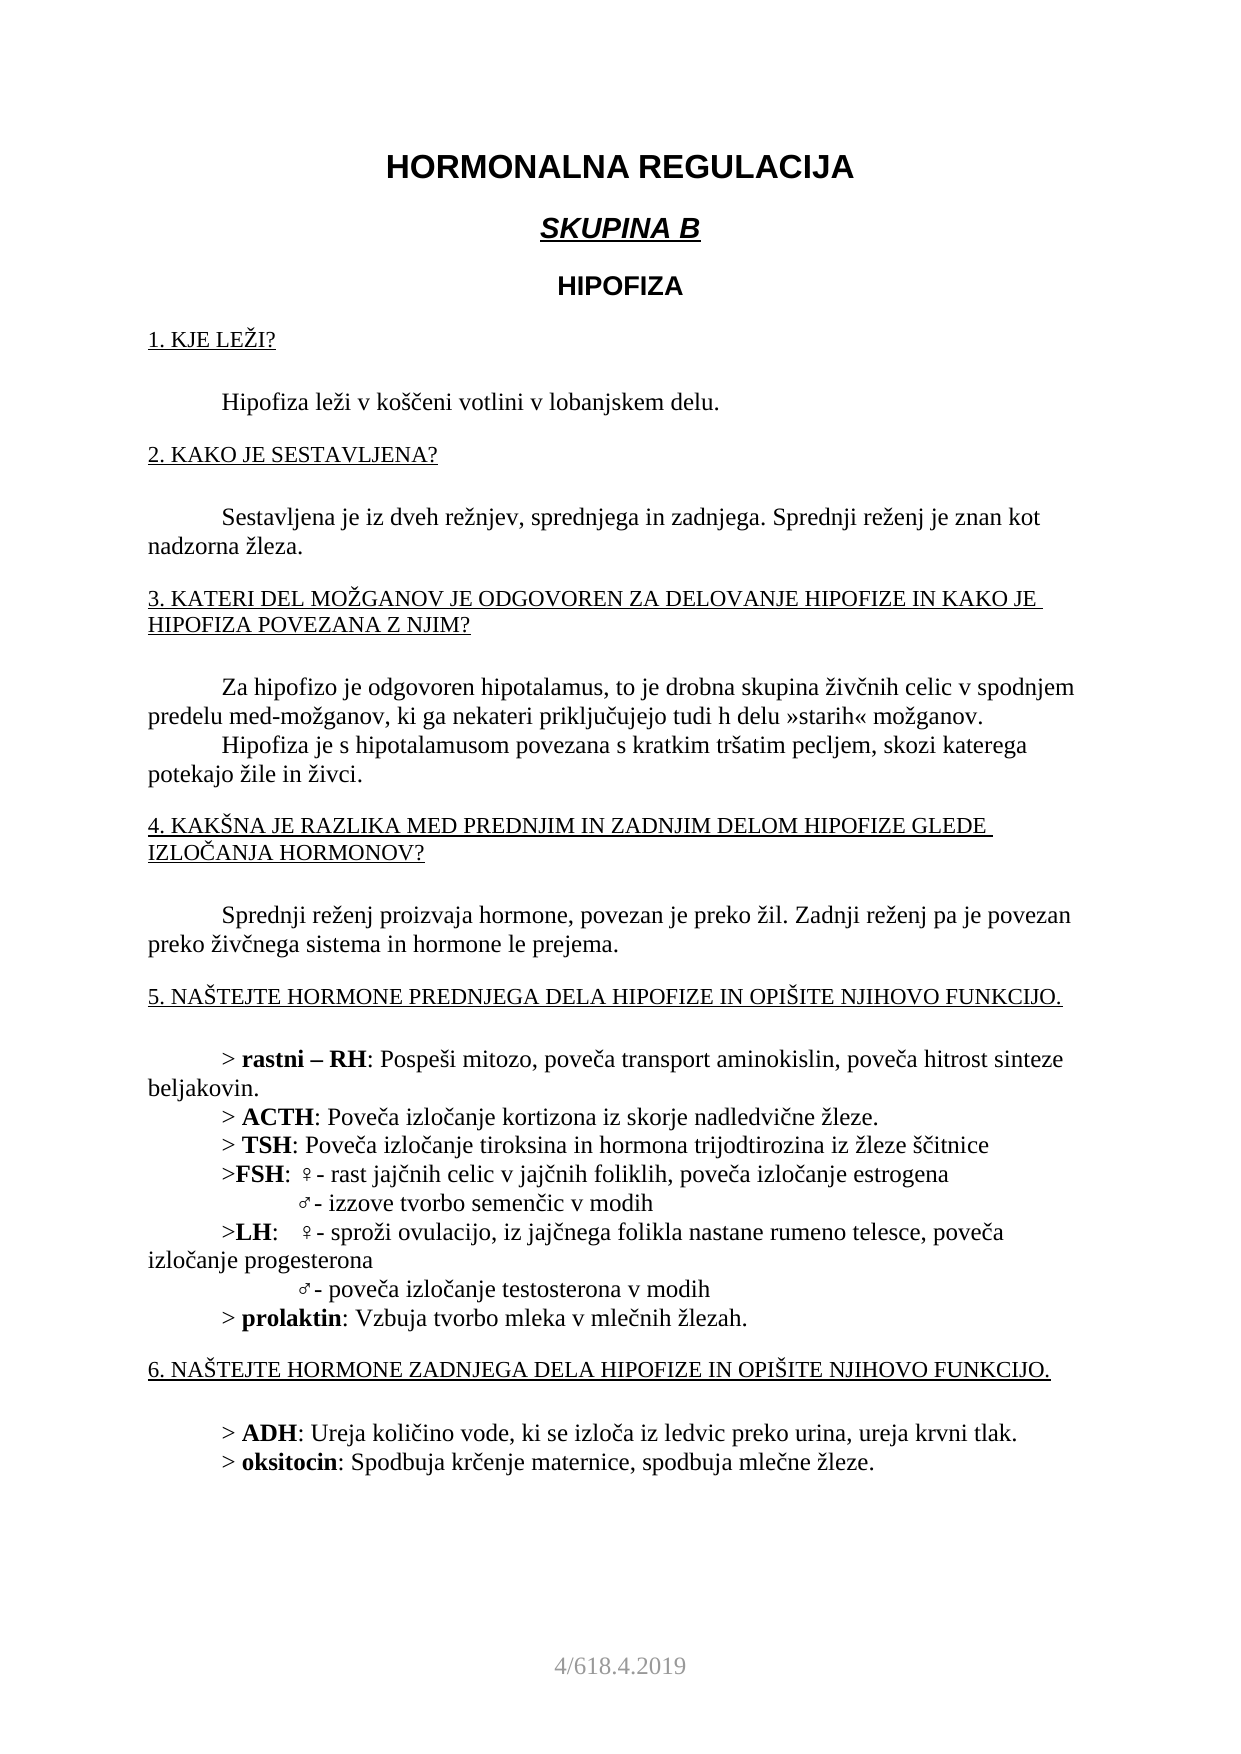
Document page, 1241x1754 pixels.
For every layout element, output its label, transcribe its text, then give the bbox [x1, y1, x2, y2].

subtitle HIPOFIZA [148, 269, 1093, 301]
text Sprednji reženj proizvaja hormone, povezan je preko žil. Zadnji reženj pa je povezan preko živčnega sistema in hormone le prejema. [148, 900, 1093, 958]
subtitle 1. KJE LEŽI? [148, 326, 1093, 352]
text >LH: ♀- sproži ovulacijo, iz jajčnega folikla nastane rumeno telesce, poveča izločanje progesterona [148, 1217, 1093, 1274]
text Sestavljena je iz dveh režnjev, sprednjega in zadnjega. Sprednji reženj je znan kot nadzorna žleza. [148, 502, 1093, 560]
text > TSH: Poveča izločanje tiroksina in hormona trijodtirozina iz žleze ščitnice [148, 1130, 1093, 1159]
subtitle 6. NAŠTEJTE HORMONE ZADNJEGA DELA HIPOFIZE IN OPIŠITE NJIHOVO FUNKCIJO. [148, 1357, 1093, 1383]
text >FSH: ♀- rast jajčnih celic v jajčnih foliklih, poveča izločanje estrogena [148, 1159, 1093, 1188]
subtitle 4. KAKŠNA JE RAZLIKA MED PREDNJIM IN ZADNJIM DELOM HIPOFIZE GLEDE IZLOČANJA HORMONOV? [148, 812, 1093, 865]
text > ACTH: Poveča izločanje kortizona iz skorje nadledvične žleze. [148, 1102, 1093, 1130]
subtitle SKUPINA B [148, 211, 1093, 244]
text Za hipofizo je odgovoren hipotalamus, to je drobna skupina živčnih celic v spodnjem predelu med-možganov, ki ga nekateri priključujejo tudi h delu »starih« možganov. [148, 672, 1093, 730]
text > rastni – RH: Pospeši mitozo, poveča transport aminokislin, poveča hitrost sinteze beljakovin. [148, 1044, 1093, 1102]
subtitle 2. KAKO JE SESTAVLJENA? [148, 441, 1093, 467]
text Hipofiza leži v koščeni votlini v lobanjskem delu. [148, 387, 1093, 416]
text ♂- poveča izločanje testosterona v modih [148, 1274, 1093, 1303]
text Hipofiza je s hipotalamusom povezana s kratkim tršatim pecljem, skozi katerega potekajo žile in živci. [148, 730, 1093, 787]
text > ADH: Ureja količino vode, ki se izloča iz ledvic preko urina, ureja krvni tlak. [148, 1418, 1093, 1447]
text > oksitocin: Spodbuja krčenje maternice, spodbuja mlečne žleze. [148, 1447, 1093, 1475]
subtitle HORMONALNA REGULACIJA [148, 148, 1093, 186]
subtitle 5. NAŠTEJTE HORMONE PREDNJEGA DELA HIPOFIZE IN OPIŠITE NJIHOVO FUNKCIJO. [148, 983, 1093, 1009]
subtitle 3. KATERI DEL MOŽGANOV JE ODGOVOREN ZA DELOVANJE HIPOFIZE IN KAKO JE HIPOFIZA POVEZANA Z NJIM? [148, 585, 1093, 637]
text ♂- izzove tvorbo semenčic v modih [221, 1188, 1093, 1217]
text > prolaktin: Vzbuja tvorbo mleka v mlečnih žlezah. [148, 1303, 1093, 1332]
